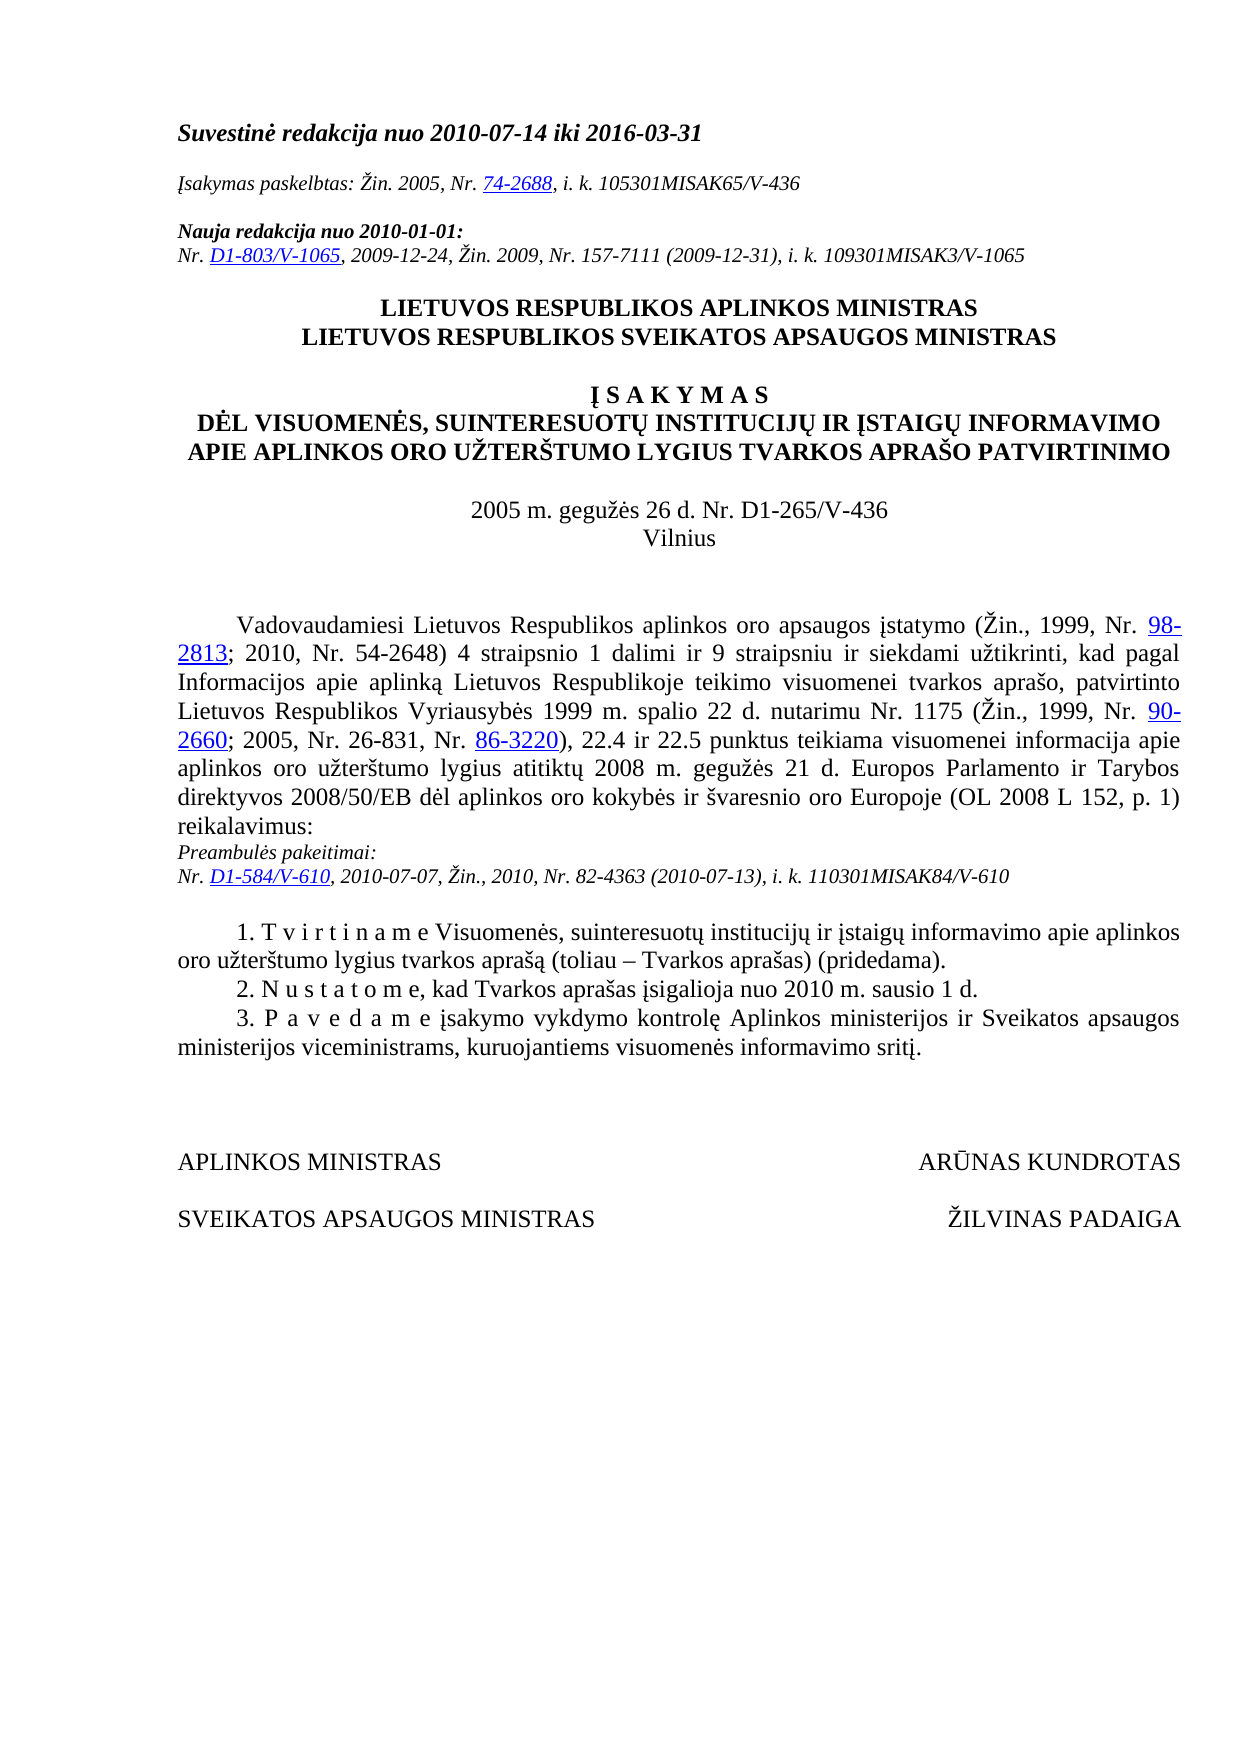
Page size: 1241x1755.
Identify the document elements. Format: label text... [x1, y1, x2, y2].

text LIETUVOS RESPUBLIKOS Aplinkos ministrAS [177, 293, 1181, 322]
text Suvestinė redakcija nuo 2010-07-14 iki 2016-03-31 [177, 118, 1181, 147]
text 2005 m. gegužės 26 d. Nr. D1-265/V-436 [177, 495, 1181, 523]
text LIETUVOS RESPUBLIKOS sveikatos apsaugos ministrAS [177, 322, 1181, 351]
text 2. N u s t a t o m e, kad Tvarkos aprašas įsigalioja nuo 2010 m. sausio 1 d. [177, 974, 1181, 1003]
text Nauja redakcija nuo 2010-01-01: [177, 219, 1181, 243]
text Nr. D1-803/V-1065, 2009-12-24, Žin. 2009, Nr. 157-7111 (2009-12-31), i. k. 109301MISAK3/V-1065 [177, 243, 1181, 267]
text APLINKOS MINISTRAS ARŪNAS KUNDROTAS [177, 1147, 1181, 1175]
text Nr. D1-584/V-610, 2010-07-07, Žin., 2010, Nr. 82-4363 (2010-07-13), i. k. 110301MISAK84/V-610 [177, 864, 1181, 888]
text SVEIKATOS APSAUGOS MINISTRAS ŽILVINAS PADAIGA [177, 1204, 1181, 1233]
text 1. T v i r t i n a m e Visuomenės, suinteresuotų institucijų ir įstaigų informavimo apie aplinkos oro užterštumo lygius tvarkos aprašą (toliau – Tvarkos aprašas) (pridedama). [177, 917, 1181, 974]
text 3. P a v e d a m e įsakymo vykdymo kontrolę Aplinkos ministerijos ir Sveikatos apsaugos ministerijos viceministrams, kuruojantiems visuomenės informavimo sritį. [177, 1003, 1181, 1060]
text DĖL visuomenės, suinteresuotų institucijų ir įstaigų informavimo apie aplinkos oro užterštumo lygius tvarkos aprašo patvirtinimo [177, 408, 1181, 466]
text Vilnius [177, 523, 1181, 552]
text ĮSAKYMAS [177, 380, 1181, 408]
text Preambulės pakeitimai: [177, 840, 1181, 864]
text Vadovaudamiesi Lietuvos Respublikos aplinkos oro apsaugos įstatymo (Žin., 1999, Nr. 98-2813; 2010, Nr. 54-2648) 4 straipsnio 1 dalimi ir 9 straipsniu ir siekdami užtikrinti, kad pagal Informacijos apie aplinką Lietuvos Respublikoje teikimo visuomenei tvarkos aprašo, patvirtinto Lietuvos Respublikos Vyriausybės 1999 m. spalio 22 d. nutarimu Nr. 1175 (Žin., 1999, Nr. 90-2660; 2005, Nr. 26-831, Nr. 86-3220), 22.4 ir 22.5 punktus teikiama visuomenei informacija apie aplinkos oro užterštumo lygius atitiktų 2008 m. gegužės 21 d. Europos Parlamento ir Tarybos direktyvos 2008/50/EB dėl aplinkos oro kokybės ir švaresnio oro Europoje (OL 2008 L 152, p. 1) reikalavimus: [177, 610, 1181, 840]
text Įsakymas paskelbtas: Žin. 2005, Nr. 74-2688, i. k. 105301MISAK65/V-436 [177, 171, 1181, 195]
